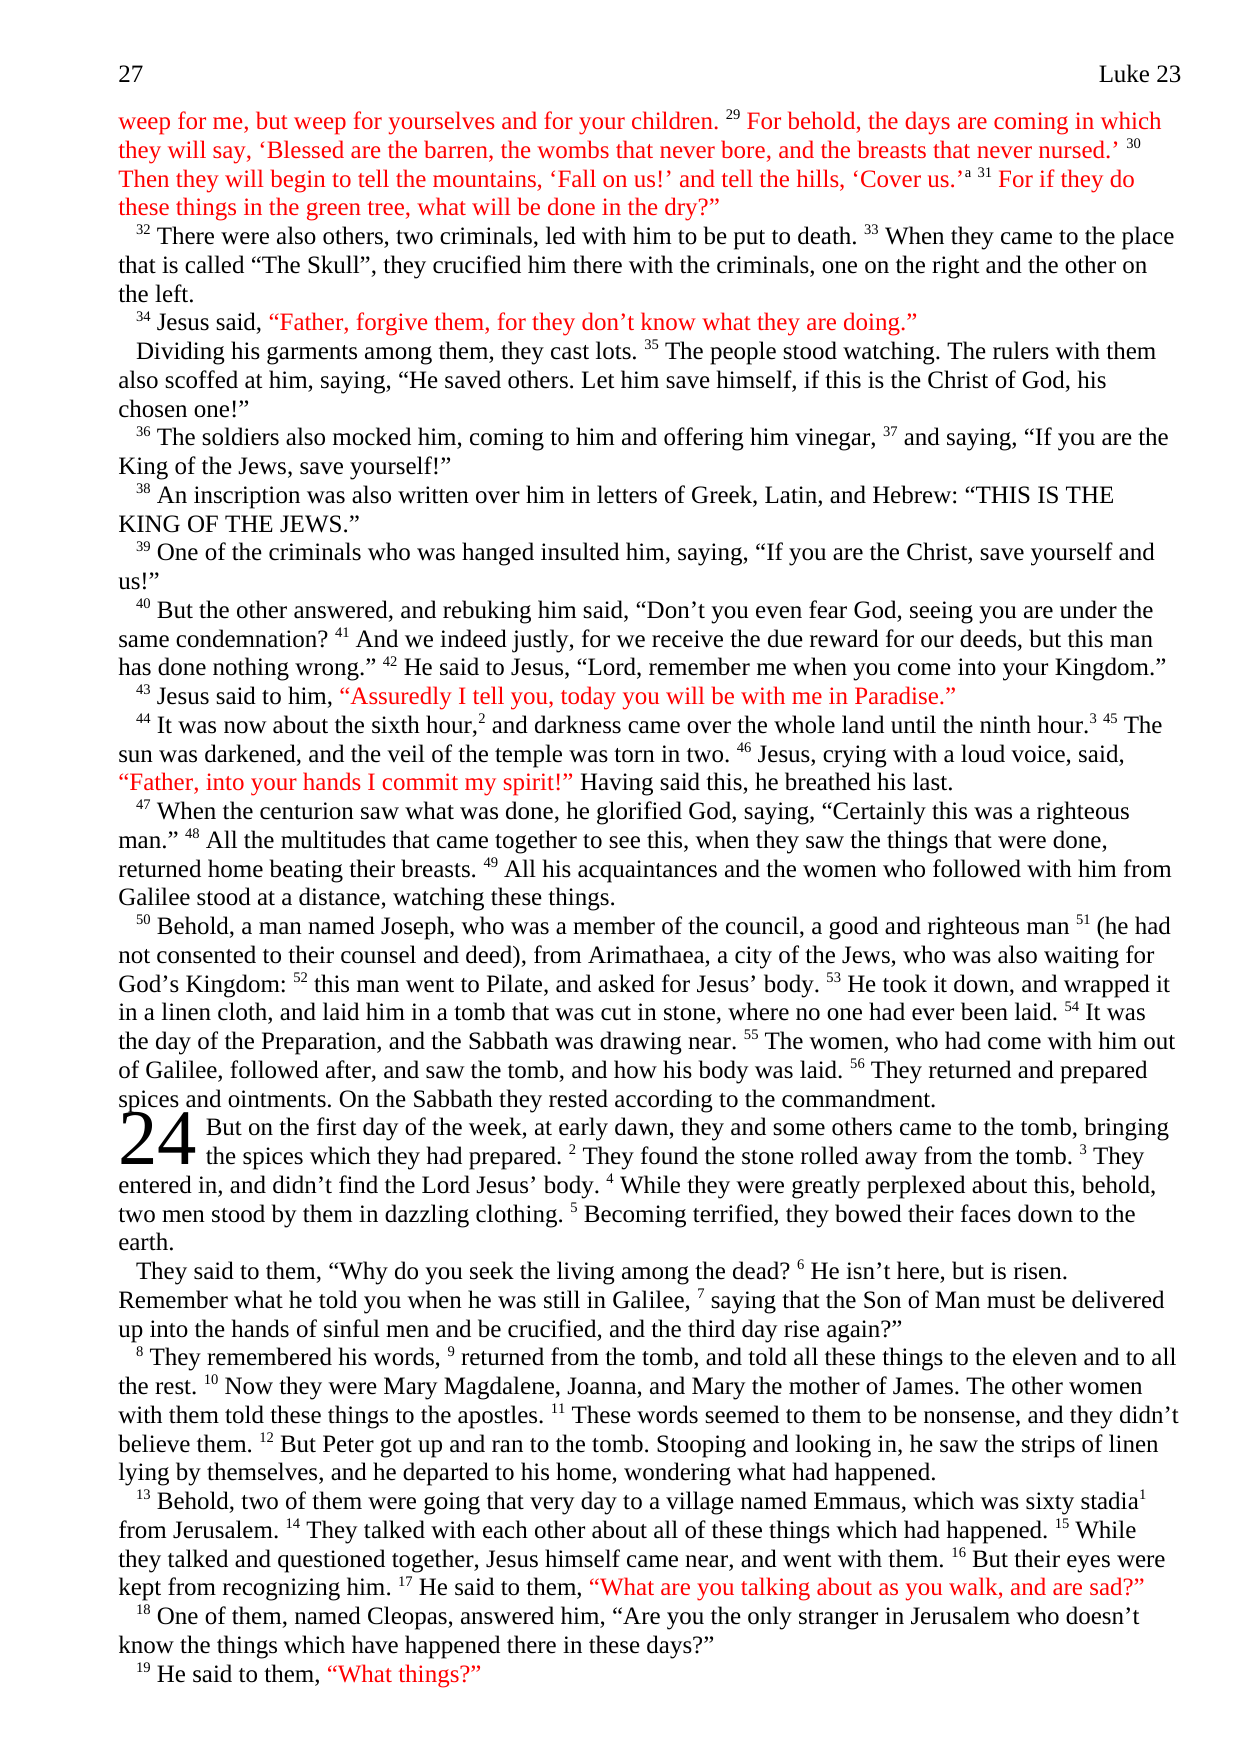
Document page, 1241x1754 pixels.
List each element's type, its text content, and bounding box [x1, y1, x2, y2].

text 50 Behold, a man named Joseph, who was a member of the council, a good and righteous man 51 (he had not consented to their counsel and deed), from Arimathaea, a city of the Jews, who was also waiting for God’s Kingdom: 52 this man went to Pilate, and asked for Jesus’ body. 53 He took it down, and wrapped it in a linen cloth, and laid him in a tomb that was cut in stone, where no one had ever been laid. 54 It was the day of the Preparation, and the Sabbath was drawing near. 55 The women, who had come with him out of Galilee, followed after, and saw the tomb, and how his body was laid. 56 They returned and prepared spices and ointments. On the Sabbath they rested according to the commandment. [118, 911, 1181, 1112]
text 8 They remembered his words, 9 returned from the tomb, and told all these things to the eleven and to all the rest. 10 Now they were Mary Magdalene, Joanna, and Mary the mother of James. The other women with them told these things to the apostles. 11 These words seemed to them to be nonsense, and they didn’t believe them. 12 But Peter got up and ran to the tomb. Stooping and looking in, he saw the strips of linen lying by themselves, and he departed to his home, wondering what had happened. [118, 1342, 1181, 1486]
text 40 But the other answered, and rebuking him said, “Don’t you even fear God, seeing you are under the same condemnation? 41 And we indeed justly, for we receive the due reward for our deeds, but this man has done nothing wrong.” 42 He said to Jesus, “Lord, remember me when you come into your Kingdom.” [118, 595, 1181, 681]
text 38 An inscription was also written over him in letters of Greek, Latin, and Hebrew: “THIS IS THE KING OF THE JEWS.” [118, 480, 1181, 537]
text They said to them, “Why do you seek the living among the dead? 6 He isn’t here, but is risen. Remember what he told you when he was still in Galilee, 7 saying that the Son of Man must be delivered up into the hands of sinful men and be crucified, and the third day rise again?” [118, 1256, 1181, 1342]
text 34 Jesus said, “Father, forgive them, for they don’t know what they are doing.” [118, 307, 1181, 336]
text 44 It was now about the sixth hour,2 and darkness came over the whole land until the ninth hour.3 45 The sun was darkened, and the veil of the temple was torn in two. 46 Jesus, crying with a loud voice, said, “Father, into your hands I commit my spirit!” Having said this, he breathed his last. [118, 710, 1181, 796]
text 39 One of the criminals who was hanged insulted him, saying, “If you are the Christ, save yourself and us!” [118, 537, 1181, 595]
text 18 One of them, named Cleopas, answered him, “Are you the only stranger in Jerusalem who doesn’t know the things which have happened there in these days?” [118, 1601, 1181, 1659]
text Dividing his garments among them, they cast lots. 35 The people stood watching. The rulers with them also scoffed at him, saying, “He saved others. Let him save himself, if this is the Christ of God, his chosen one!” [118, 336, 1181, 422]
text 24But on the first day of the week, at early dawn, they and some others came to the tomb, bringing the spices which they had prepared. 2 They found the stone rolled away from the tomb. 3 They entered in, and didn’t find the Lord Jesus’ body. 4 While they were greatly perplexed about this, behold, two men stood by them in dazzling clothing. 5 Becoming terrified, they bowed their faces down to the earth. [118, 1112, 1181, 1256]
text weep for me, but weep for yourselves and for your children. 29 For behold, the days are coming in which they will say, ‘Blessed are the barren, the wombs that never bore, and the breasts that never nursed.’ 30 Then they will begin to tell the mountains, ‘Fall on us!’ and tell the hills, ‘Cover us.’a 31 For if they do these things in the green tree, what will be done in the dry?” [118, 106, 1181, 221]
text 43 Jesus said to him, “Assuredly I tell you, today you will be with me in Paradise.” [118, 681, 1181, 710]
text 36 The soldiers also mocked him, coming to him and offering him vinegar, 37 and saying, “If you are the King of the Jews, save yourself!” [118, 422, 1181, 480]
text 32 There were also others, two criminals, led with him to be put to death. 33 When they came to the place that is called “The Skull”, they crucified him there with the criminals, one on the right and the other on the left. [118, 221, 1181, 307]
text 13 Behold, two of them were going that very day to a village named Emmaus, which was sixty stadia1 from Jerusalem. 14 They talked with each other about all of these things which had happened. 15 While they talked and questioned together, Jesus himself came near, and went with them. 16 But their eyes were kept from recognizing him. 17 He said to them, “What are you talking about as you walk, and are sad?” [118, 1486, 1181, 1601]
text 47 When the centurion saw what was done, he glorified God, saying, “Certainly this was a righteous man.” 48 All the multitudes that came together to see this, when they saw the things that were done, returned home beating their breasts. 49 All his acquaintances and the women who followed with him from Galilee stood at a distance, watching these things. [118, 796, 1181, 911]
text 19 He said to them, “What things?” [118, 1659, 1181, 1687]
